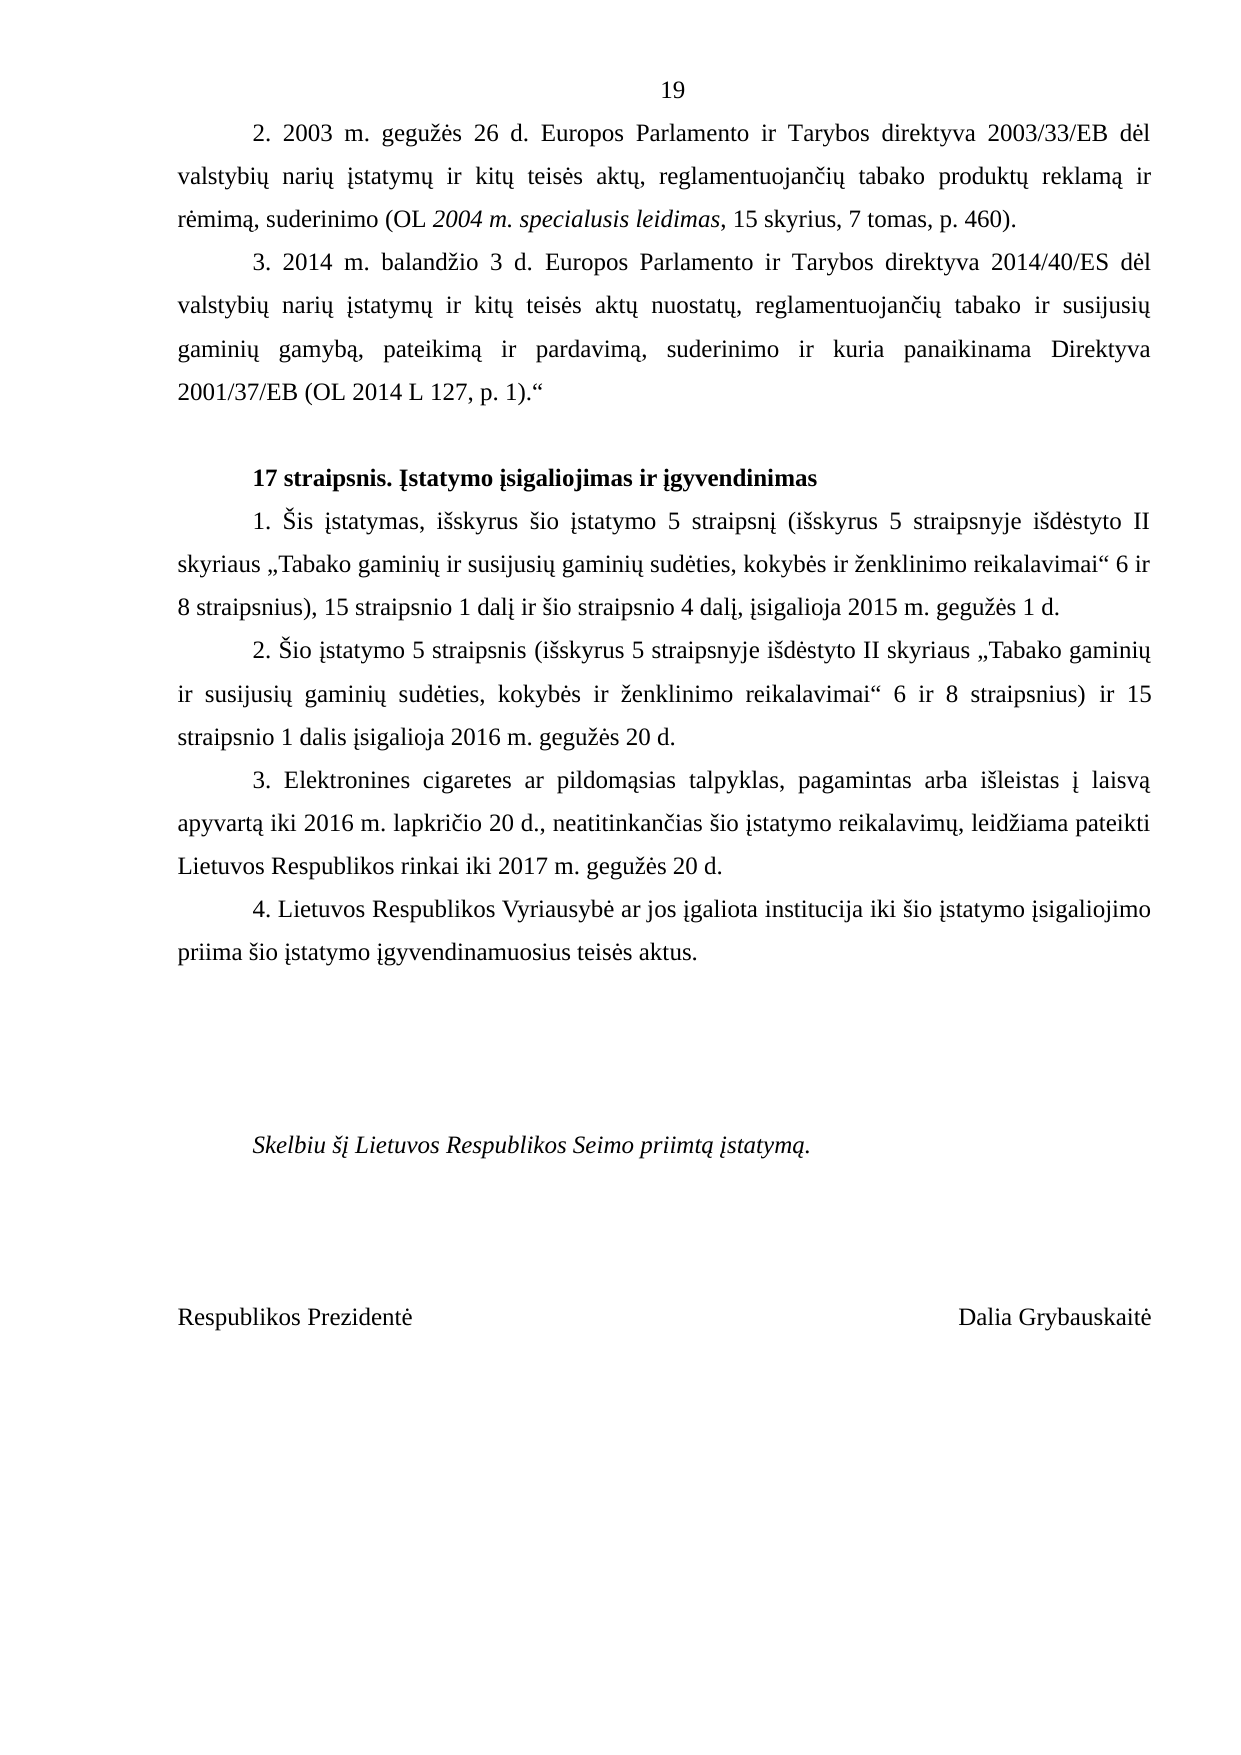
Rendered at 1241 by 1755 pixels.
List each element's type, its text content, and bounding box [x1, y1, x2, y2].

text Respublikos Prezidentė Dalia Grybauskaitė [177, 1302, 1152, 1331]
text 1. Šis įstatymas, išskyrus šio įstatymo 5 straipsnį (išskyrus 5 straipsnyje išdėstyto II skyriaus „Tabako gaminių ir susijusių gaminių sudėties, kokybės ir ženklinimo reikalavimai“ 6 ir 8 straipsnius), 15 straipsnio 1 dalį ir šio straipsnio 4 dalį, įsigalioja 2015 m. gegužės 1 d. [177, 506, 1152, 621]
text 17 straipsnis. Įstatymo įsigaliojimas ir įgyvendinimas [177, 463, 1152, 492]
text 2. 2003 m. gegužės 26 d. Europos Parlamento ir Tarybos direktyva 2003/33/EB dėl valstybių narių įstatymų ir kitų teisės aktų, reglamentuojančių tabako produktų reklamą ir rėmimą, suderinimo (OL 2004 m. specialusis leidimas, 15 skyrius, 7 tomas, p. 460). [177, 118, 1152, 233]
text 4. Lietuvos Respublikos Vyriausybė ar jos įgaliota institucija iki šio įstatymo įsigaliojimo priima šio įstatymo įgyvendinamuosius teisės aktus. [177, 894, 1152, 966]
text 3. Elektronines cigaretes ar pildomąsias talpyklas, pagamintas arba išleistas į laisvą apyvartą iki 2016 m. lapkričio 20 d., neatitinkančias šio įstatymo reikalavimų, leidžiama pateikti Lietuvos Respublikos rinkai iki 2017 m. gegužės 20 d. [177, 765, 1152, 880]
text 2. Šio įstatymo 5 straipsnis (išskyrus 5 straipsnyje išdėstyto II skyriaus „Tabako gaminių ir susijusių gaminių sudėties, kokybės ir ženklinimo reikalavimai“ 6 ir 8 straipsnius) ir 15 straipsnio 1 dalis įsigalioja 2016 m. gegužės 20 d. [177, 636, 1152, 751]
text Skelbiu šį Lietuvos Respublikos Seimo priimtą įstatymą. [177, 1130, 1152, 1158]
text 3. 2014 m. balandžio 3 d. Europos Parlamento ir Tarybos direktyva 2014/40/ES dėl valstybių narių įstatymų ir kitų teisės aktų nuostatų, reglamentuojančių tabako ir susijusių gaminių gamybą, pateikimą ir pardavimą, suderinimo ir kuria panaikinama Direktyva 2001/37/EB (OL 2014 L 127, p. 1).“ [177, 247, 1152, 406]
